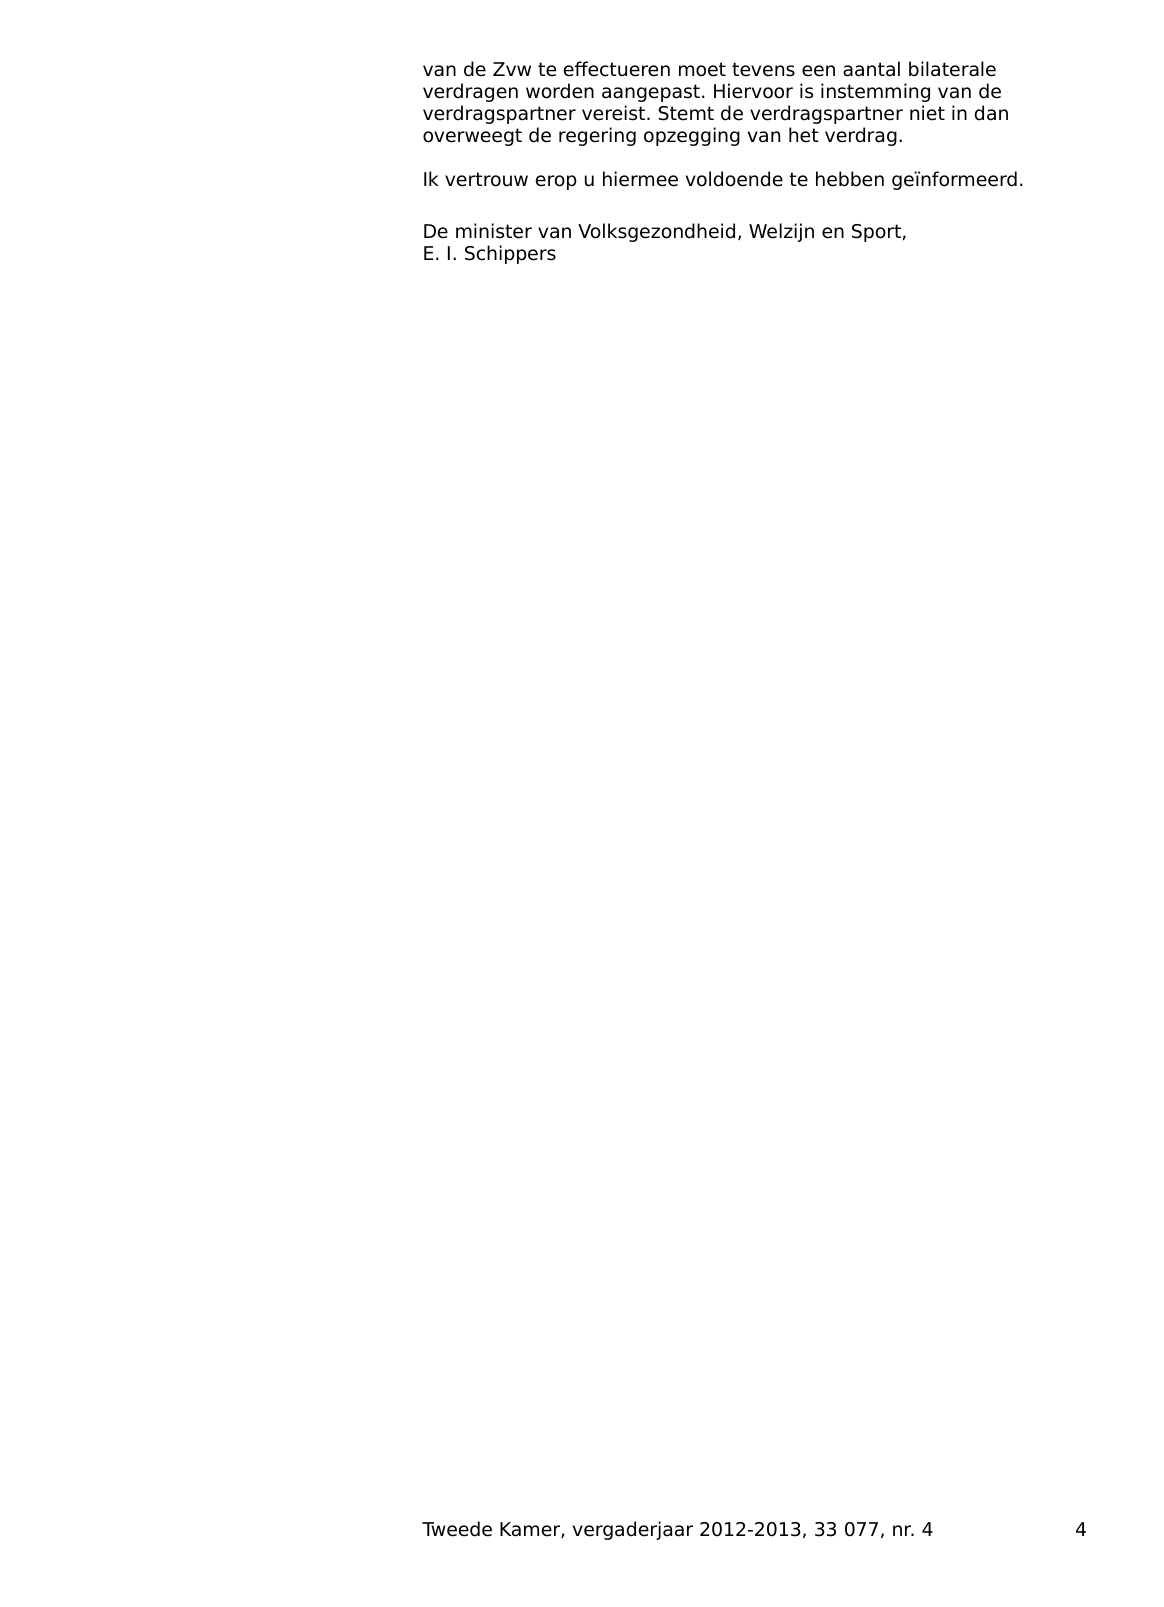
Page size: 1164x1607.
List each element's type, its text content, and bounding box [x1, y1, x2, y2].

text Ik vertrouw erop u hiermee voldoende te hebben geïnformeerd. [422, 169, 1087, 191]
text De minister van Volksgezondheid, Welzijn en Sport, E. I. Schippers [422, 221, 1087, 265]
text van de Zvw te effectueren moet tevens een aantal bilaterale verdragen worden aangepast. Hiervoor is instemming van de verdragspartner vereist. Stemt de verdragspartner niet in dan overweegt de regering opzegging van het verdrag. [422, 59, 1087, 147]
